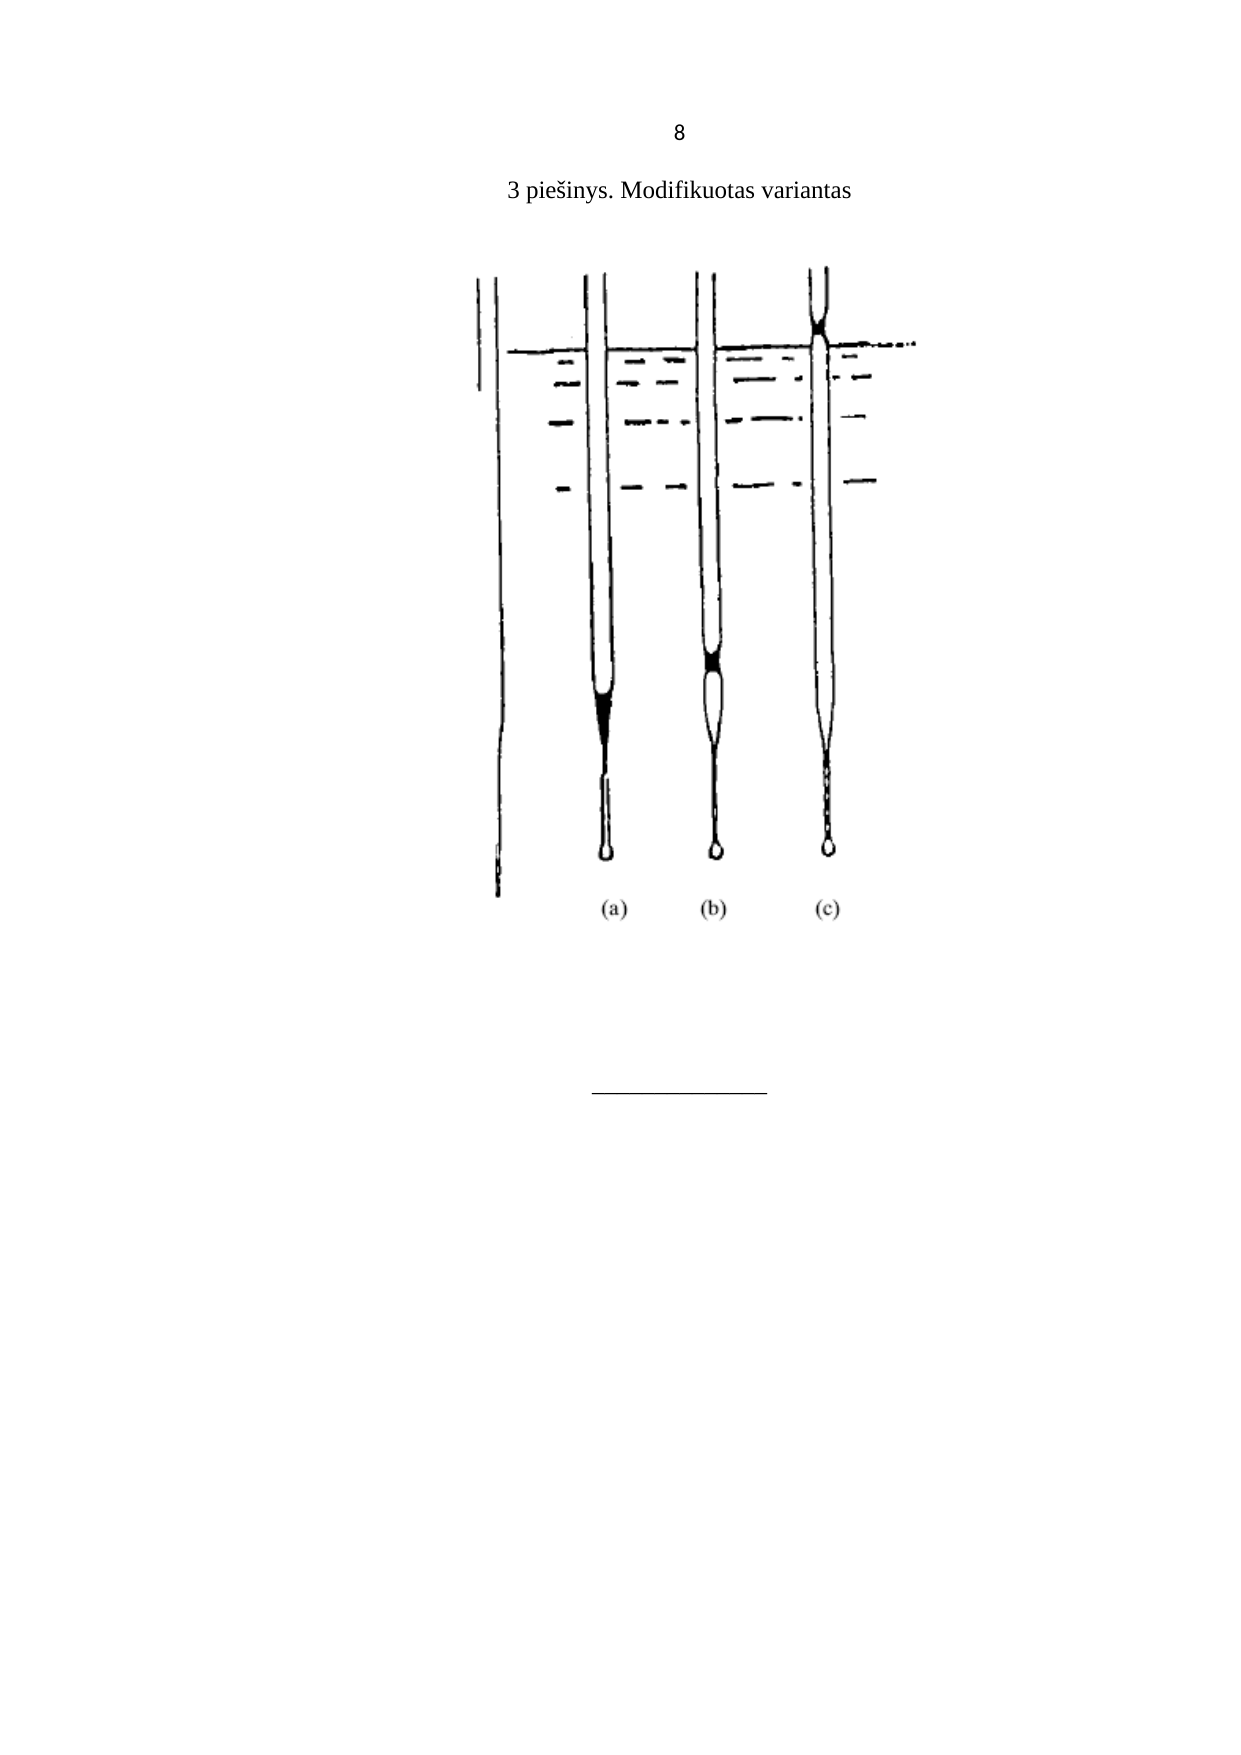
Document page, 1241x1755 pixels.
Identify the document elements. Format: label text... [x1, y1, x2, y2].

text [1028, 1068, 1181, 1097]
text [177, 1068, 279, 1097]
text ______________ [410, 1068, 991, 1097]
text 3 piešinys. Modifikuotas variantas [177, 175, 1181, 204]
